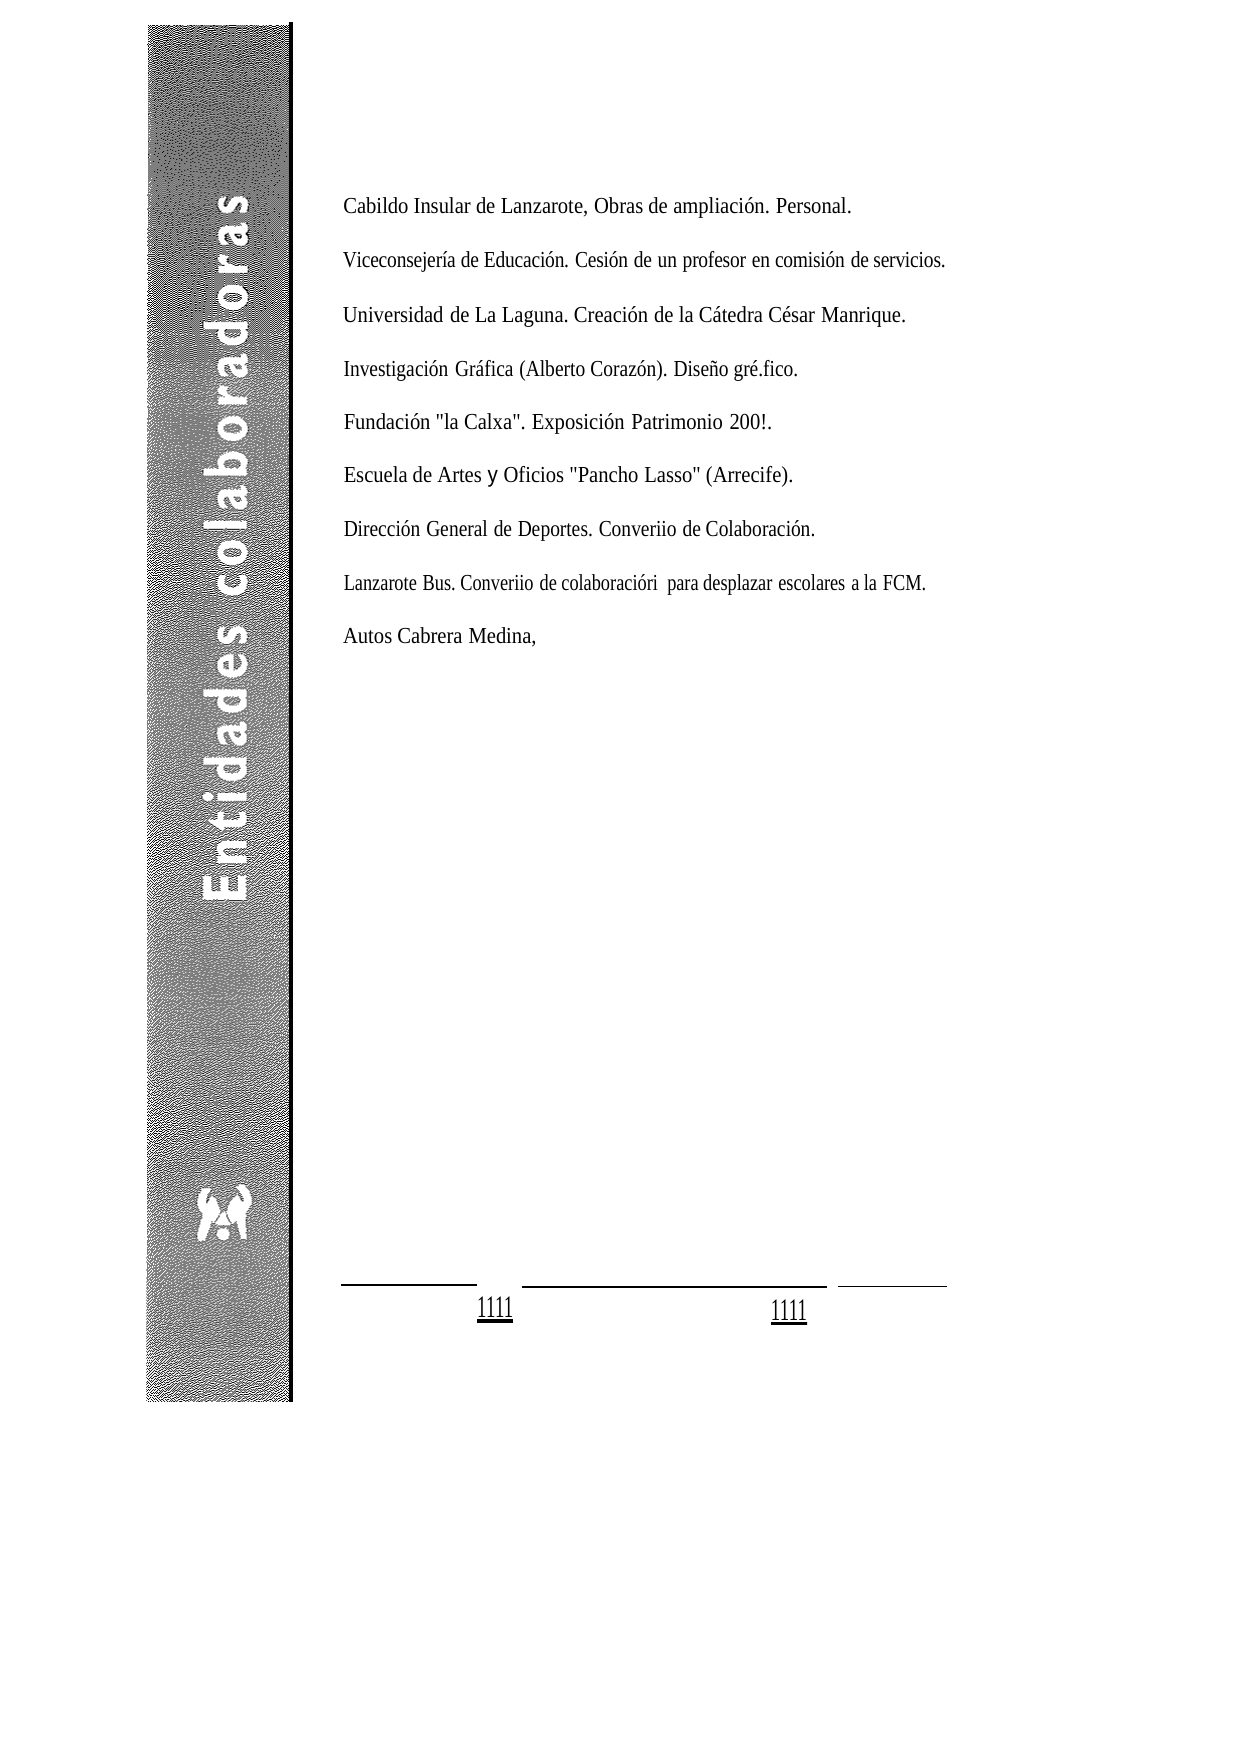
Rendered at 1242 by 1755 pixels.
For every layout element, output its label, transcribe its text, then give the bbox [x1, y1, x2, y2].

text Cabildo Insular de Lanzarote, Obras de ampliación. Personal. Viceconsejería de Educación. Cesión de un profesor en comisión de servicios. Universidad de La Laguna. Creación de la Cátedra César Manrique. [343, 192, 951, 327]
subtitle 1111 1111 [293, 1283, 1109, 1327]
text Lanzarote Bus. Converiio de colaboracióri para desplazar escolares a la FCM. Autos Cabrera Medina, [343, 569, 972, 649]
text Escuela de Artes y Oficios "Pancho Lasso" (Arrecife). Dirección General de Deportes. Converiio de Colaboración. [343, 461, 830, 541]
text Investigación Gráfica (Alberto Corazón). Diseño gré.fico. Fundación "la Calxa". Exposición Patrimonio 200!. [343, 355, 830, 434]
